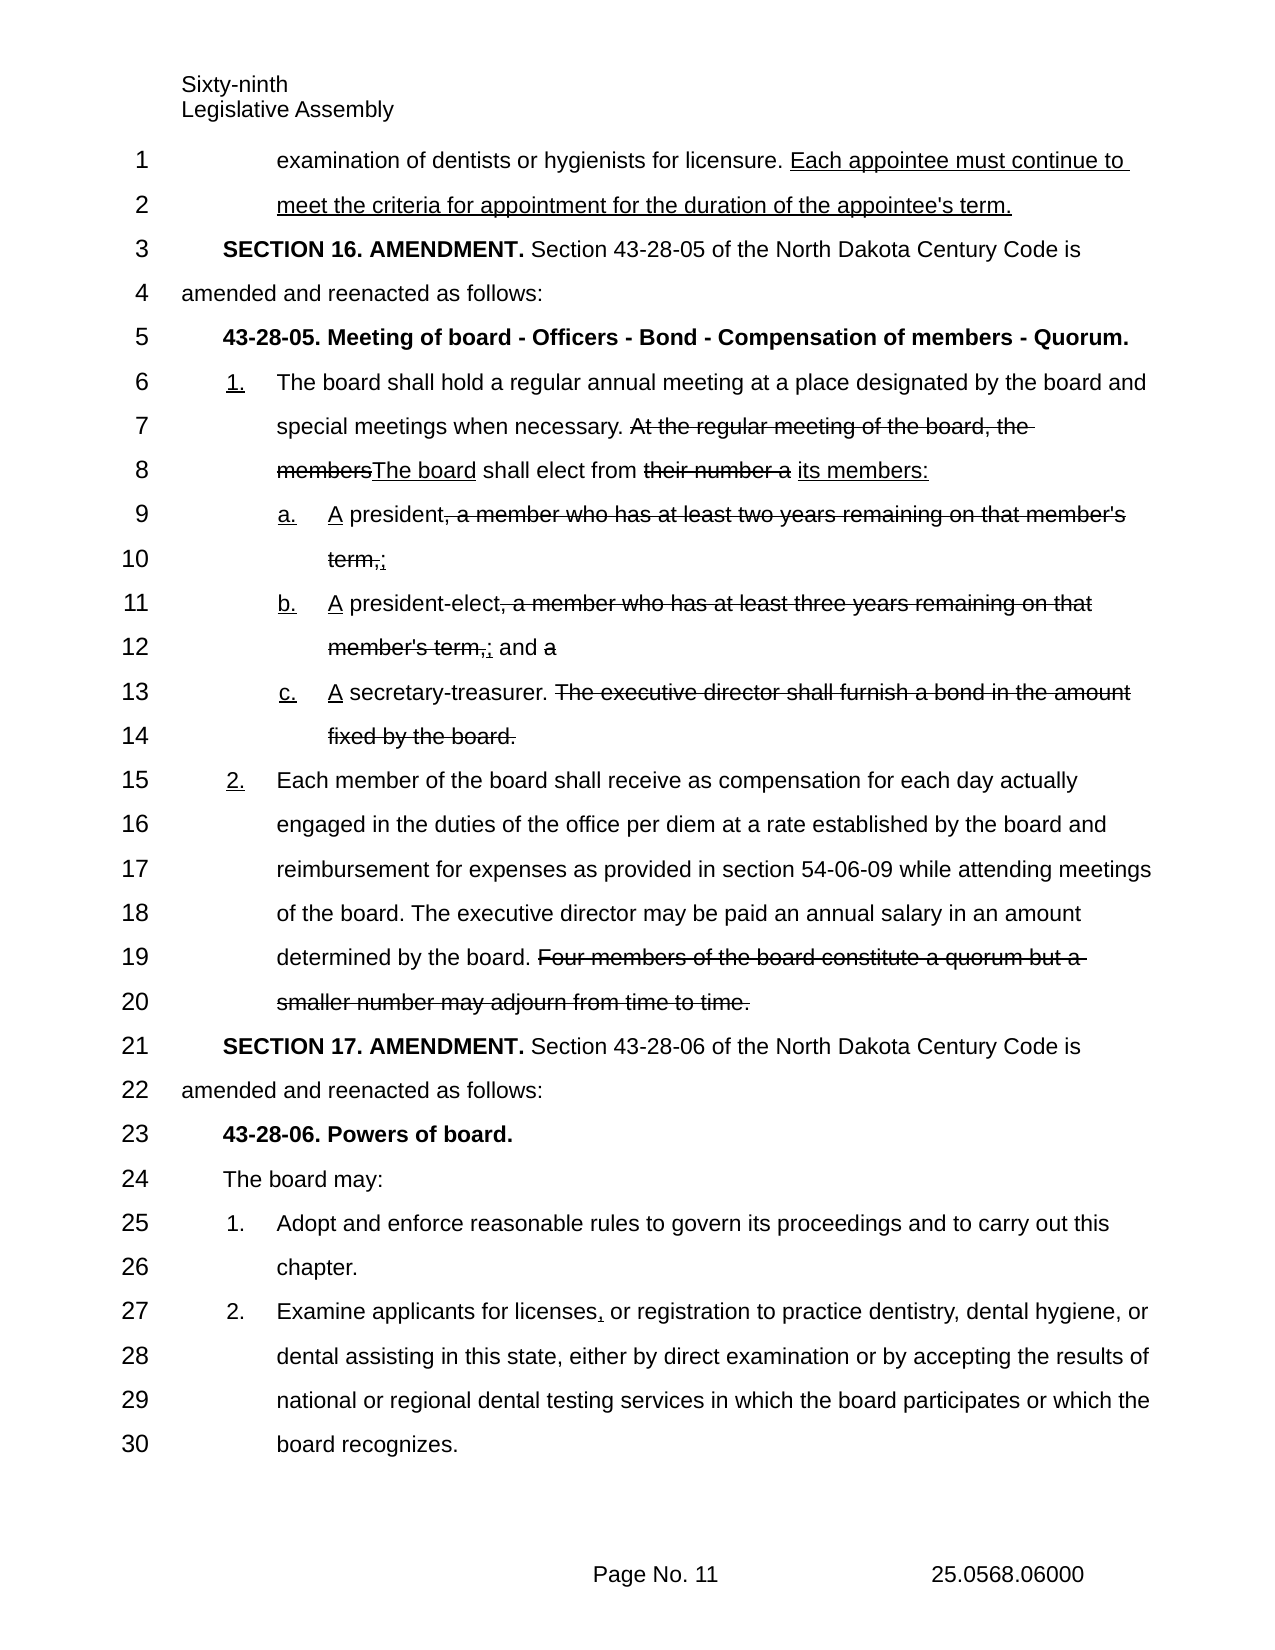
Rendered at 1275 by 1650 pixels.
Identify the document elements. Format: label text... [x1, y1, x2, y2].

text examination of dentists or hygienists for licensure. Each appointee must continue to meet the criteria for appointment for the duration of the appointee's term. [181, 133, 1154, 222]
text SECTION 16. AMENDMENT. Section 43‑28‑05 of the North Dakota Century Code is amended and reenacted as follows: [181, 222, 1154, 310]
text c. A secretary‑treasurer. The executive director shall furnish a bond in the amount fixed by the board. [181, 664, 1154, 753]
text a. A president, a member who has at least two years remaining on that member's term,; [181, 487, 1154, 576]
text b. A president‑elect, a member who has at least three years remaining on that member's term,; and a [181, 576, 1154, 664]
text 2. Each member of the board shall receive as compensation for each day actually engaged in the duties of the office per diem at a rate established by the board and reimbursement for expenses as provided in section 54‑06‑09 while attending meetings of the board. The executive director may be paid an annual salary in an amount determined by the board. Four members of the board constitute a quorum but a smaller number may adjourn from time to time. [181, 753, 1154, 1019]
text 1. The board shall hold a regular annual meeting at a place designated by the board and special meetings when necessary. At the regular meeting of the board, the membersThe board shall elect from their number a its members: [181, 355, 1154, 487]
text 1. Adopt and enforce reasonable rules to govern its proceedings and to carry out this chapter. [181, 1196, 1154, 1284]
text 2. Examine applicants for licenses, or registration to practice dentistry, dental hygiene, or dental assisting in this state, either by direct examination or by accepting the results of national or regional dental testing services in which the board participates or which the board recognizes. [181, 1284, 1154, 1461]
text The board may: [181, 1152, 1154, 1196]
subtitle 43‑28‑06. Powers of board. [181, 1107, 1154, 1152]
text SECTION 17. AMENDMENT. Section 43‑28‑06 of the North Dakota Century Code is amended and reenacted as follows: [181, 1019, 1154, 1107]
subtitle 43‑28‑05. Meeting of board ‑ Officers ‑ Bond ‑ Compensation of members ‑ Quorum. [181, 310, 1154, 355]
